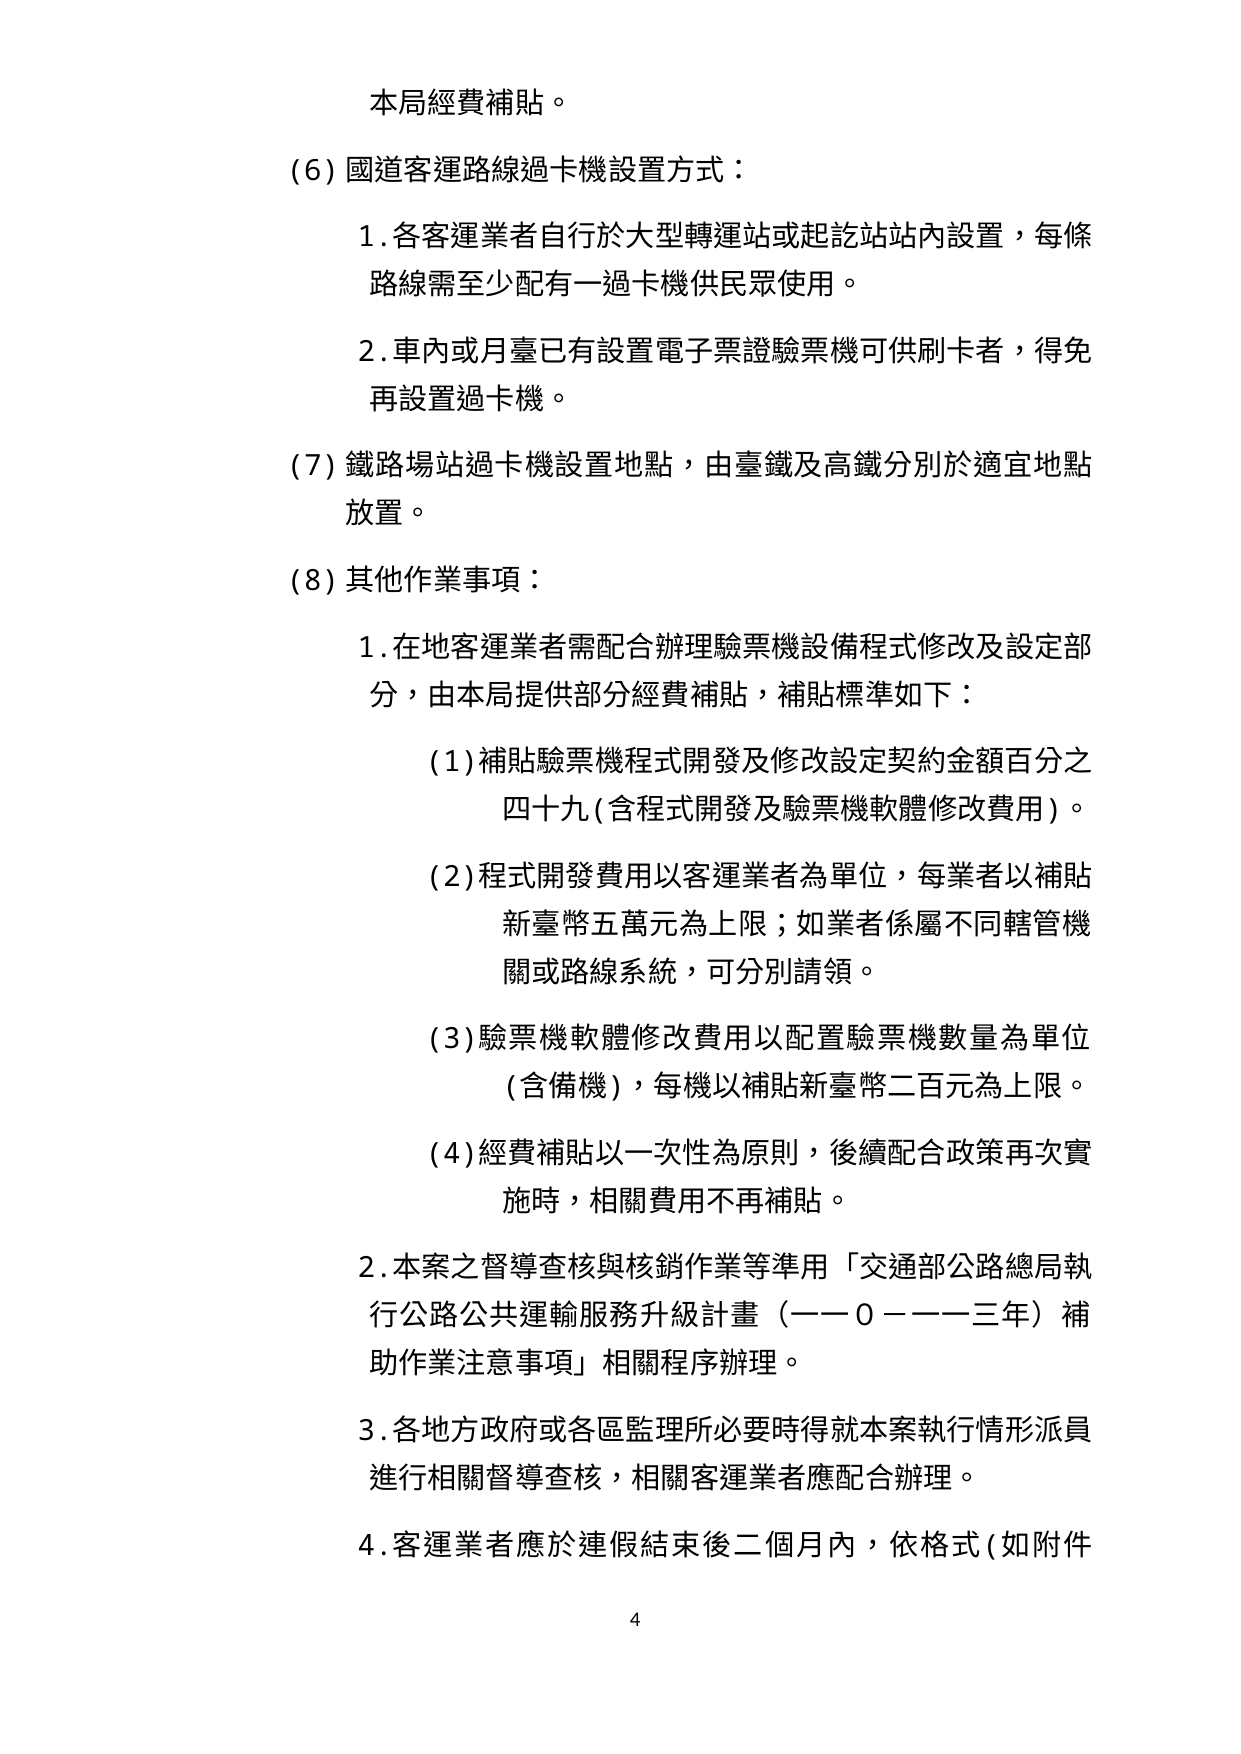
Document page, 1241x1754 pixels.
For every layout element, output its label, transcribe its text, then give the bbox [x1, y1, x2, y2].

list 其他作業事項： [286, 552, 1092, 600]
list 各客運業者自行於大型轉運站或起訖站站內設置，每條路線需至少配有一過卡機供民眾使用。 [357, 208, 1092, 304]
list 補貼驗票機程式開發及修改設定契約金額百分之四十九(含程式開發及驗票機軟體修改費用)。 [425, 733, 1092, 829]
list 本案之督導查核與核銷作業等準用「交通部公路總局執行公路公共運輸服務升級計畫（一一０－一一三年）補助作業注意事項」相關程序辦理。 [357, 1239, 1092, 1383]
list 車內或月臺已有設置電子票證驗票機可供刷卡者，得免再設置過卡機。 [357, 323, 1092, 419]
list 程式開發費用以客運業者為單位，每業者以補貼新臺幣五萬元為上限；如業者係屬不同轄管機關或路線系統，可分別請領。 [425, 848, 1092, 992]
list 本局經費補貼。 [357, 75, 1092, 123]
list 經費補貼以一次性為原則，後續配合政策再次實施時，相關費用不再補貼。 [425, 1125, 1092, 1221]
list 在地客運業者需配合辦理驗票機設備程式修改及設定部分，由本局提供部分經費補貼，補貼標準如下： [357, 619, 1092, 714]
list 鐵路場站過卡機設置地點，由臺鐵及高鐵分別於適宜地點放置。 [286, 437, 1092, 533]
list 客運業者應於連假結束後二個月內，依格式(如附件 [357, 1517, 1092, 1564]
list 各地方政府或各區監理所必要時得就本案執行情形派員進行相關督導查核，相關客運業者應配合辦理。 [357, 1402, 1092, 1498]
list 驗票機軟體修改費用以配置驗票機數量為單位(含備機)，每機以補貼新臺幣二百元為上限。 [425, 1010, 1092, 1106]
list 國道客運路線過卡機設置方式： [286, 142, 1092, 189]
